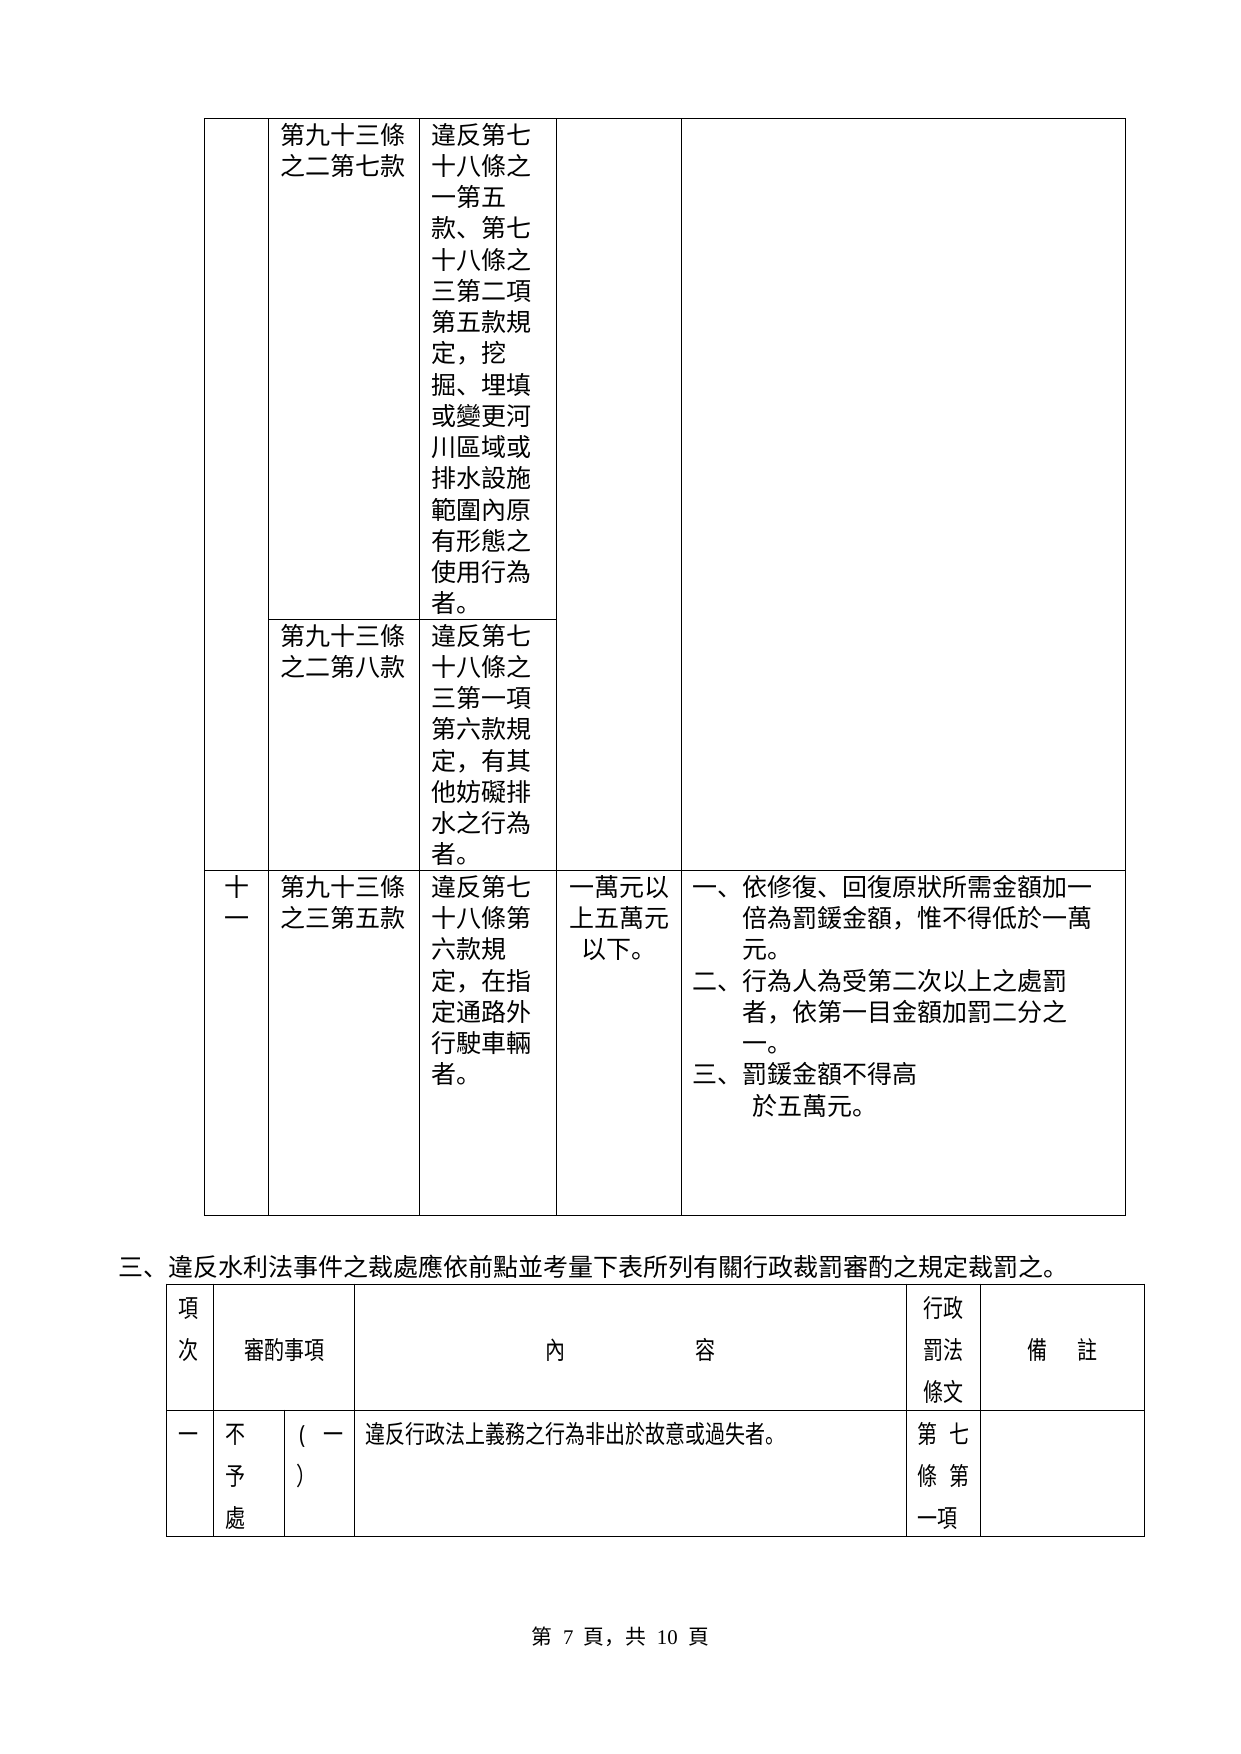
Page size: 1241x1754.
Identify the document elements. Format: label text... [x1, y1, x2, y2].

table_cell 第九十三條之三第五款 [269, 871, 419, 1215]
table_cell [981, 1411, 1144, 1536]
table_cell 違反第七十八條之三第一項第六款規定，有其他妨礙排水之行為者。 [420, 620, 556, 870]
table_cell 第九十三條之二第八款 [269, 620, 419, 870]
table_header 備 註 [981, 1285, 1144, 1409]
table_cell 第九十三條之二第七款 [269, 119, 419, 619]
table_cell 一、依修復、回復原狀所需金額加一倍為罰鍰金額，惟不得低於一萬元。 二、行為人為受第二次以上之處罰者，依第一目金額加罰二分之一。 三、罰鍰金額不得高 於五萬元。 [682, 871, 1125, 1215]
table_cell 違反行政法上義務之行為非出於故意或過失者。 [355, 1411, 906, 1536]
table_cell 違反第七十八條之一第五款、第七十八條之三第二項第五款規定，挖掘、埋填或變更河川區域或排水設施範圍內原有形態之使用行為者。 [420, 119, 556, 619]
table_header 行政罰法條文 [907, 1285, 980, 1409]
table_header 項 次 [167, 1285, 213, 1409]
table_cell 一萬元以上五萬元以下。 [557, 871, 681, 1215]
table_cell 違反第七十八條第六款規定，在指定通路外行駛車輛者。 [420, 871, 556, 1215]
table_header 內 容 [355, 1285, 906, 1409]
table_cell (一） [285, 1411, 354, 1536]
table_header 審酌事項 [214, 1285, 354, 1409]
table_cell 不 予 處 [214, 1411, 284, 1536]
table_cell 十一 [205, 871, 268, 1215]
table_cell 第七條第一項 [907, 1411, 980, 1536]
table_cell 一 [167, 1411, 213, 1536]
text 三、違反水利法事件之裁處應依前點並考量下表所列有關行政裁罰審酌之規定裁罰之。 [118, 1247, 1122, 1283]
